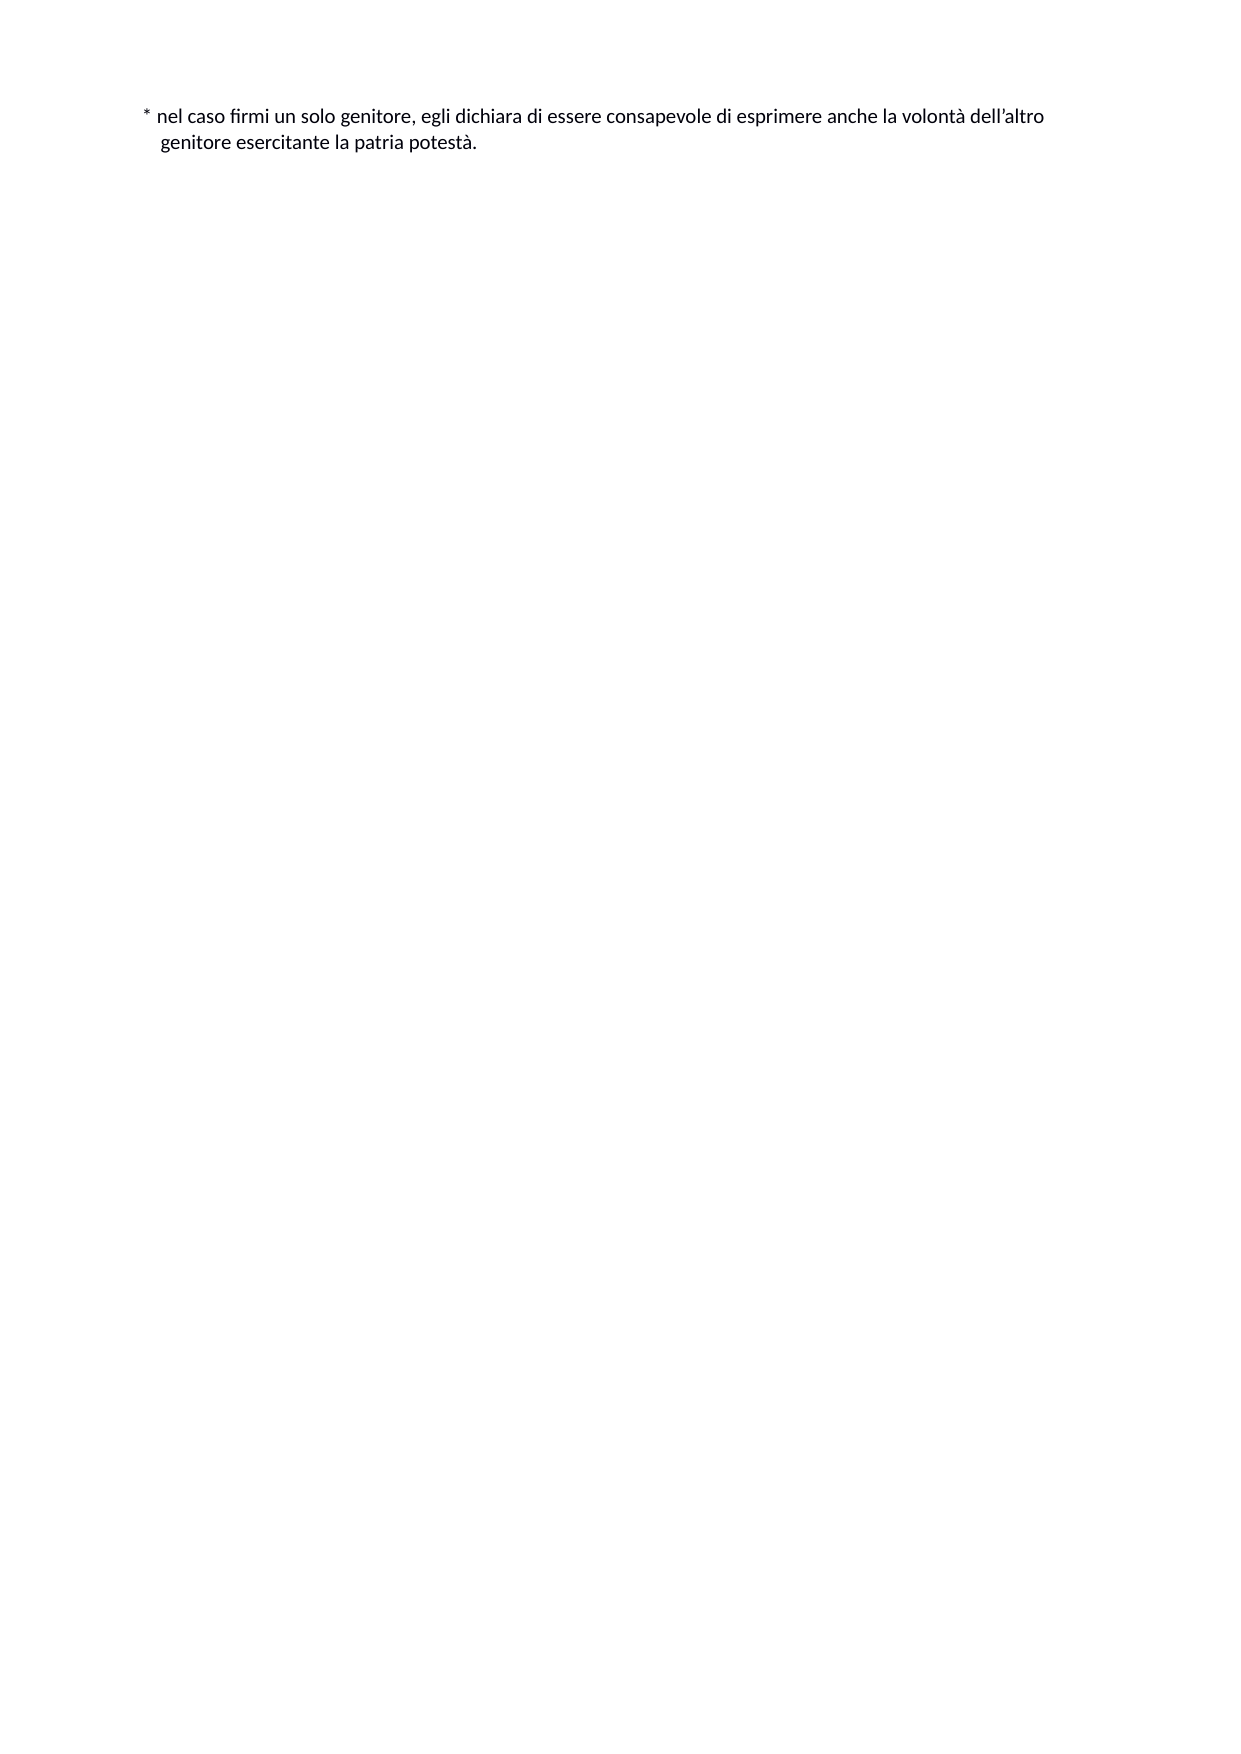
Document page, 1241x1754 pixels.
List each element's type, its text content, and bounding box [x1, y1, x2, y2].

text * nel caso firmi un solo genitore, egli dichiara di essere consapevole di esprimere anche la volontà dell’altro genitore esercitante la patria potestà. [142, 103, 1106, 154]
